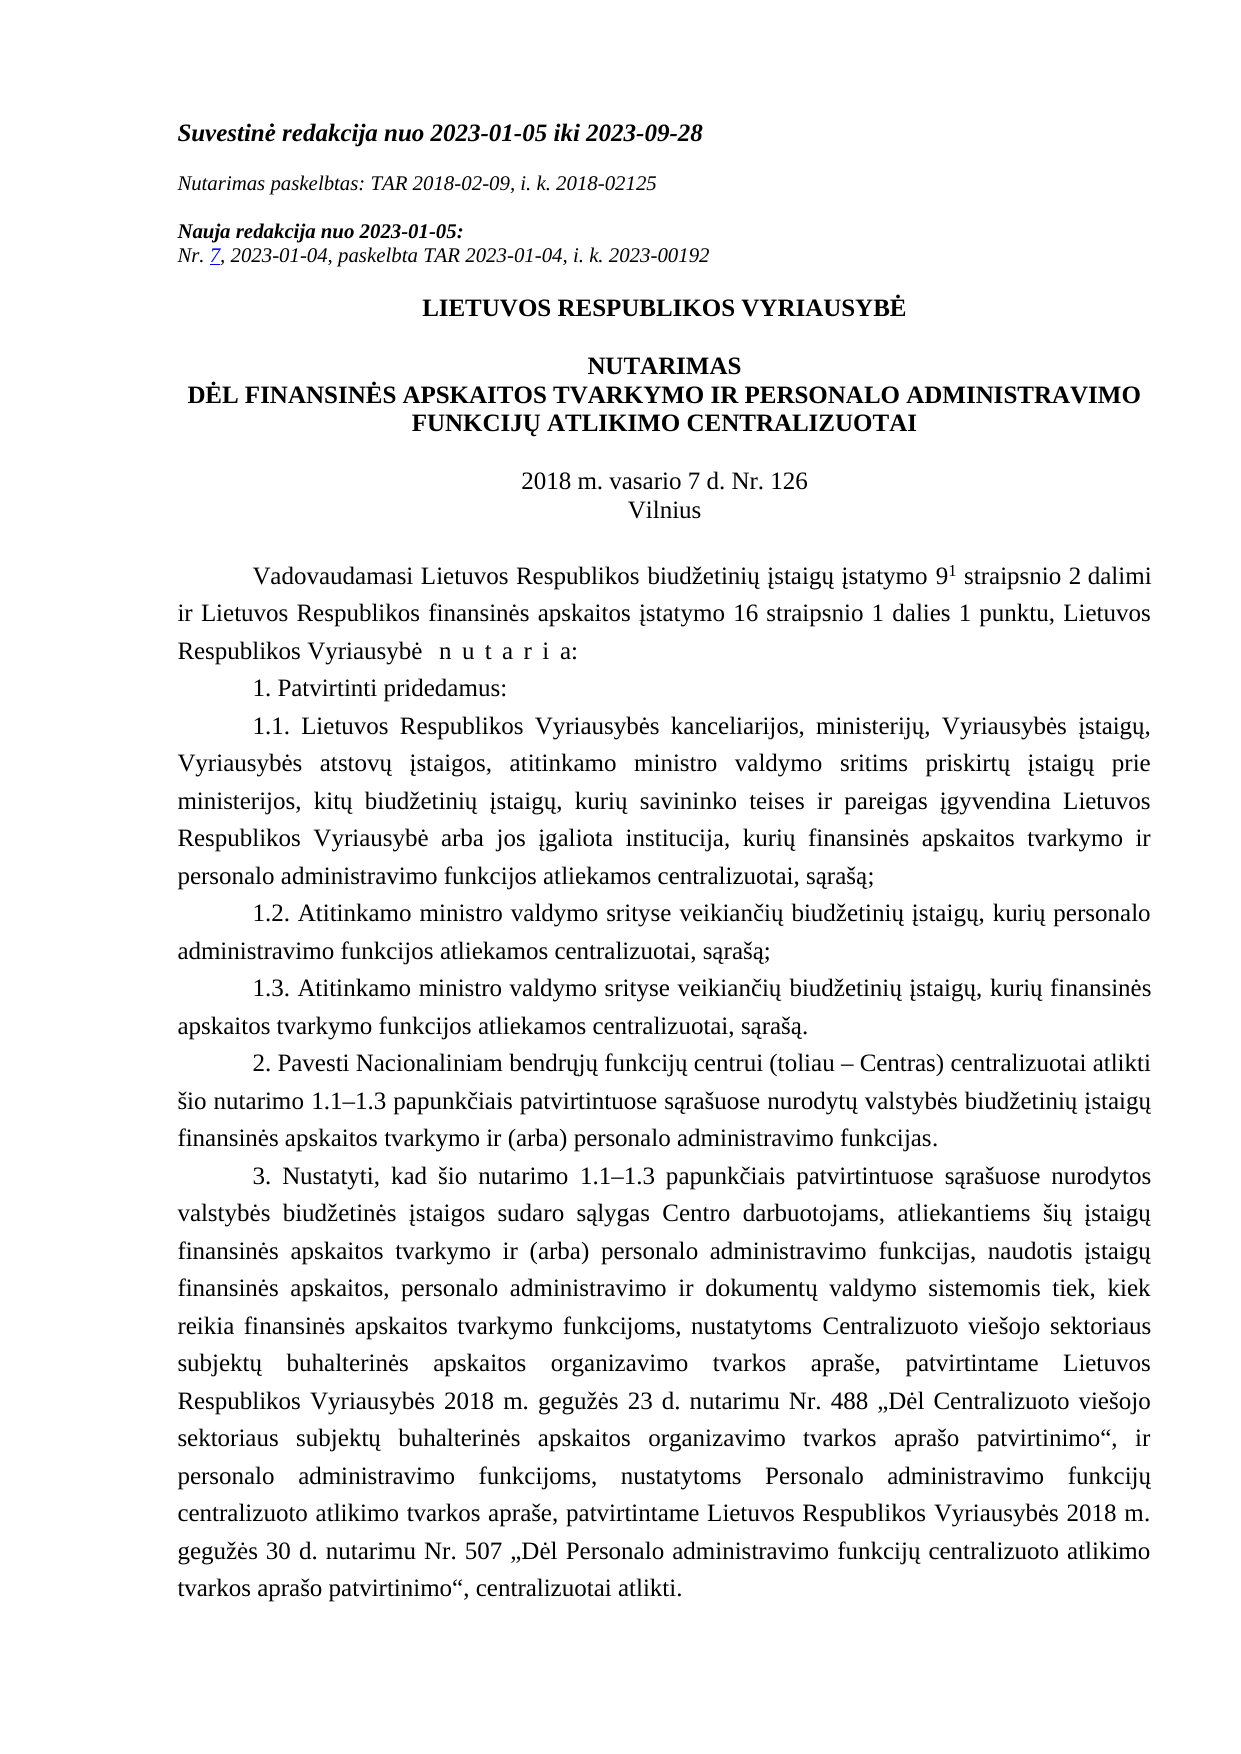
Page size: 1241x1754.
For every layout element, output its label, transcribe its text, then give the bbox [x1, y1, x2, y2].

text Nutarimas paskelbtas: TAR 2018-02-09, i. k. 2018-02125 [177, 171, 1152, 195]
text 2018 m. vasario 7 d. Nr. 126 [177, 466, 1152, 495]
text 1. Patvirtinti pridedamus: [177, 665, 1152, 702]
text 1.1. Lietuvos Respublikos Vyriausybės kanceliarijos, ministerijų, Vyriausybės įstaigų, Vyriausybės atstovų įstaigos, atitinkamo ministro valdymo sritims priskirtų įstaigų prie ministerijos, kitų biudžetinių įstaigų, kurių savininko teises ir pareigas įgyvendina Lietuvos Respublikos Vyriausybė arba jos įgaliota institucija, kurių finansinės apskaitos tvarkymo ir personalo administravimo funkcijos atliekamos centralizuotai, sąrašą; [177, 702, 1152, 890]
text DĖL FINANSINĖS APSKAITOS TVARKYMO IR PERSONALO ADMINISTRAVIMO FUNKCIJŲ ATLIKIMO CENTRALIZUOTAI [177, 380, 1152, 437]
text 1.3. Atitinkamo ministro valdymo srityse veikiančių biudžetinių įstaigų, kurių finansinės apskaitos tvarkymo funkcijos atliekamos centralizuotai, sąrašą. [177, 965, 1152, 1040]
text Vadovaudamasi Lietuvos Respublikos biudžetinių įstaigų įstatymo 91 straipsnio 2 dalimi ir Lietuvos Respublikos finansinės apskaitos įstatymo 16 straipsnio 1 dalies 1 punktu, Lietuvos Respublikos Vyriausybė nutaria: [177, 552, 1152, 665]
text Nr. 7, 2023-01-04, paskelbta TAR 2023-01-04, i. k. 2023-00192 [177, 243, 1152, 267]
text 2. Pavesti Nacionaliniam bendrųjų funkcijų centrui (toliau – Centras) centralizuotai atlikti šio nutarimo 1.1–1.3 papunkčiais patvirtintuose sąrašuose nurodytų valstybės biudžetinių įstaigų finansinės apskaitos tvarkymo ir (arba) personalo administravimo funkcijas. [177, 1040, 1152, 1152]
text nutarimas [177, 351, 1152, 380]
text Vilnius [177, 495, 1152, 523]
text Nauja redakcija nuo 2023-01-05: [177, 219, 1152, 243]
text 1.2. Atitinkamo ministro valdymo srityse veikiančių biudžetinių įstaigų, kurių personalo administravimo funkcijos atliekamos centralizuotai, sąrašą; [177, 890, 1152, 965]
text Suvestinė redakcija nuo 2023-01-05 iki 2023-09-28 [177, 118, 1152, 147]
text LIETUVOS RESPUBLIKOS VYRIAUSYBĖ [177, 293, 1152, 322]
text 3. Nustatyti, kad šio nutarimo 1.1–1.3 papunkčiais patvirtintuose sąrašuose nurodytos valstybės biudžetinės įstaigos sudaro sąlygas Centro darbuotojams, atliekantiems šių įstaigų finansinės apskaitos tvarkymo ir (arba) personalo administravimo funkcijas, naudotis įstaigų finansinės apskaitos, personalo administravimo ir dokumentų valdymo sistemomis tiek, kiek reikia finansinės apskaitos tvarkymo funkcijoms, nustatytoms Centralizuoto viešojo sektoriaus subjektų buhalterinės apskaitos organizavimo tvarkos apraše, patvirtintame Lietuvos Respublikos Vyriausybės 2018 m. gegužės 23 d. nutarimu Nr. 488 „Dėl Centralizuoto viešojo sektoriaus subjektų buhalterinės apskaitos organizavimo tvarkos aprašo patvirtinimo“, ir personalo administravimo funkcijoms, nustatytoms Personalo administravimo funkcijų centralizuoto atlikimo tvarkos apraše, patvirtintame Lietuvos Respublikos Vyriausybės 2018 m. gegužės 30 d. nutarimu Nr. 507 „Dėl Personalo administravimo funkcijų centralizuoto atlikimo tvarkos aprašo patvirtinimo“, centralizuotai atlikti. [177, 1152, 1152, 1602]
